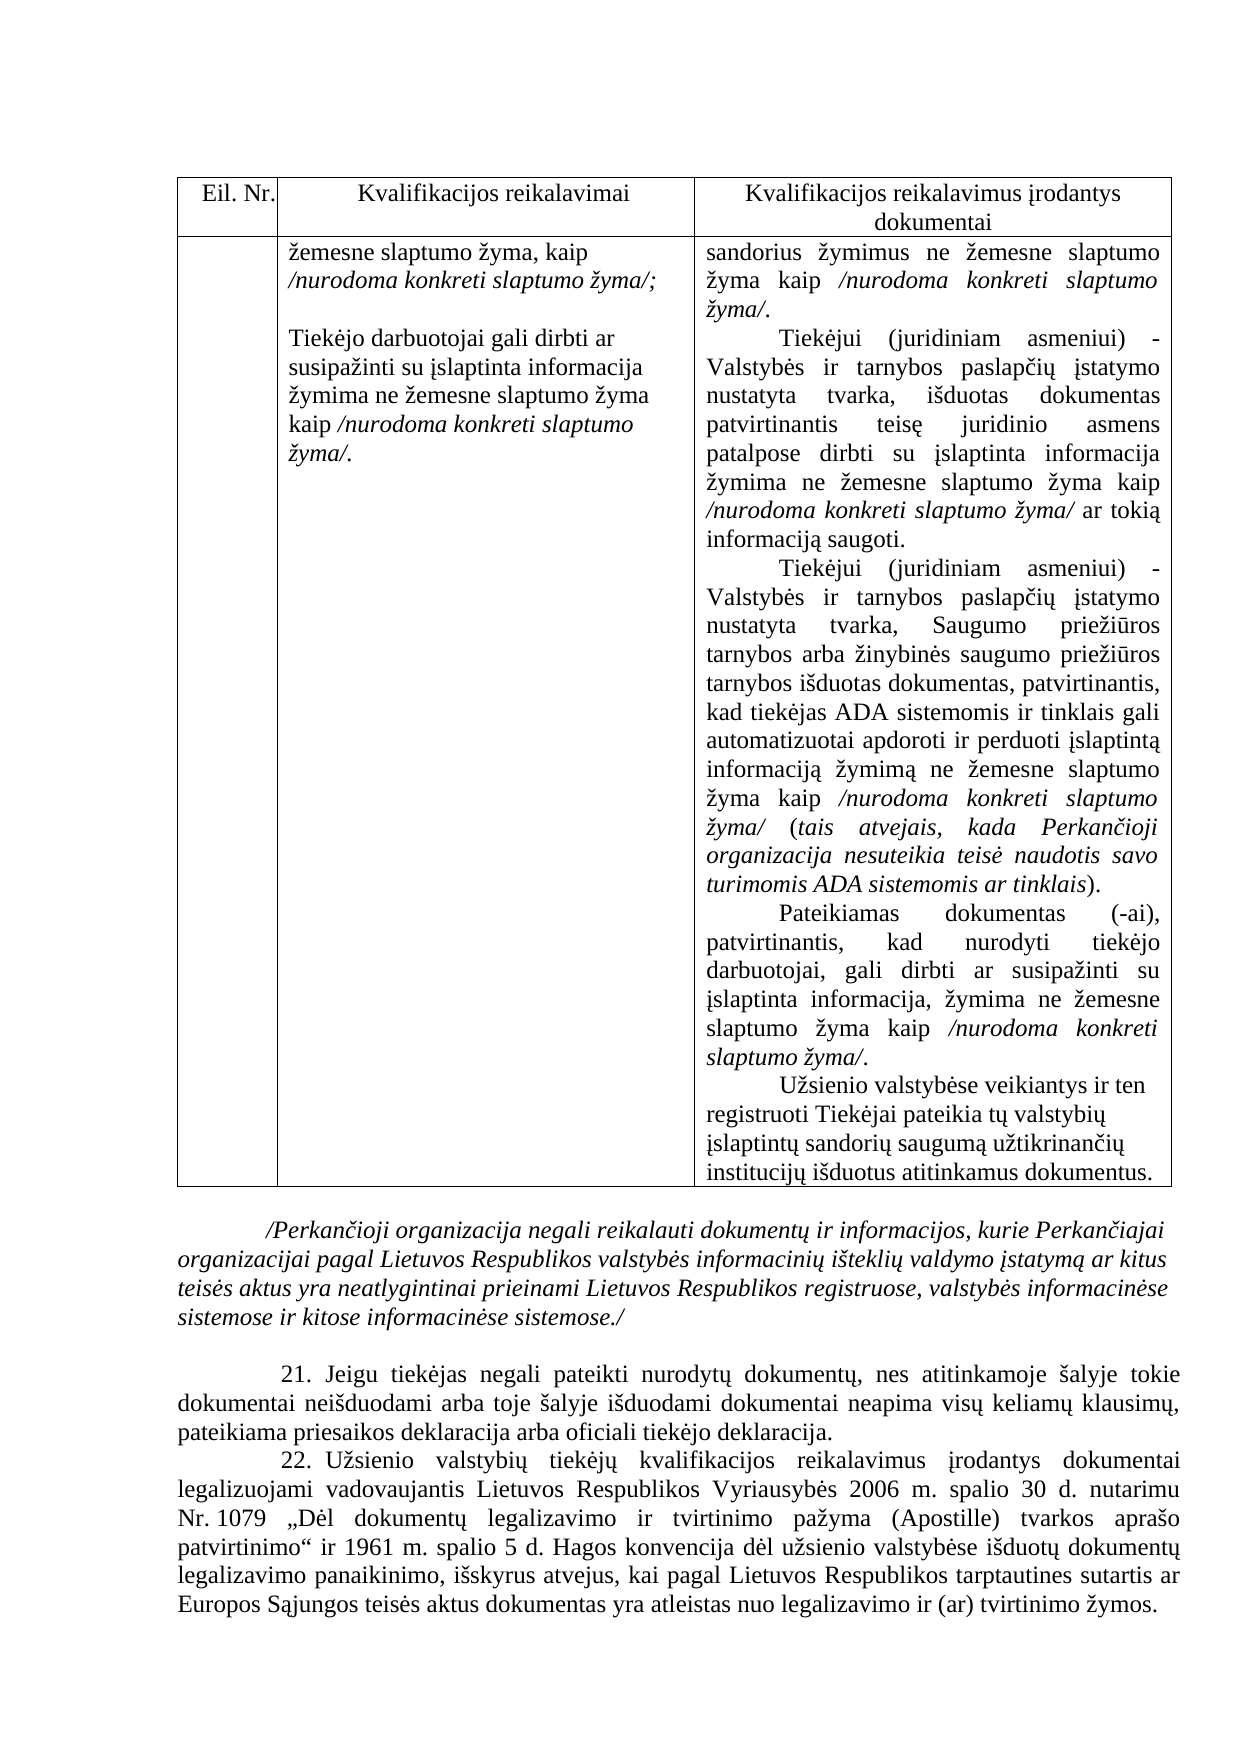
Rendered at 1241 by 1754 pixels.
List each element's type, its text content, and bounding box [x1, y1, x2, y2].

table_cell žemesne slaptumo žyma, kaip /nurodoma konkreti slaptumo žyma/; Tiekėjo darbuotojai gali dirbti ar susipažinti su įslaptinta informacija žymima ne žemesne slaptumo žyma kaip /nurodoma konkreti slaptumo žyma/. [278, 237, 694, 1186]
table_header Kvalifikacijos reikalavimus įrodantys dokumentai [695, 178, 1171, 236]
text 22. Užsienio valstybių tiekėjų kvalifikacijos reikalavimus įrodantys dokumentai legalizuojami vadovaujantis Lietuvos Respublikos Vyriausybės 2006 m. spalio 30 d. nutarimu Nr. 1079 „Dėl dokumentų legalizavimo ir tvirtinimo pažyma (Apostille) tvarkos aprašo patvirtinimo“ ir 1961 m. spalio 5 d. Hagos konvencija dėl užsienio valstybėse išduotų dokumentų legalizavimo panaikinimo, išskyrus atvejus, kai pagal Lietuvos Respublikos tarptautines sutartis ar Europos Sąjungos teisės aktus dokumentas yra atleistas nuo legalizavimo ir (ar) tvirtinimo žymos. [177, 1445, 1181, 1618]
text /Perkančioji organizacija negali reikalauti dokumentų ir informacijos, kurie Perkančiajai organizacijai pagal Lietuvos Respublikos valstybės informacinių išteklių valdymo įstatymą ar kitus teisės aktus yra neatlygintinai prieinami Lietuvos Respublikos registruose, valstybės informacinėse sistemose ir kitose informacinėse sistemose./ [177, 1215, 1181, 1330]
table_cell [178, 237, 277, 1186]
table_header Kvalifikacijos reikalavimai [278, 178, 694, 236]
table_cell sandorius žymimus ne žemesne slaptumo žyma kaip /nurodoma konkreti slaptumo žyma/. Tiekėjui (juridiniam asmeniui) - Valstybės ir tarnybos paslapčių įstatymo nustatyta tvarka, išduotas dokumentas patvirtinantis teisę juridinio asmens patalpose dirbti su įslaptinta informacija žymima ne žemesne slaptumo žyma kaip /nurodoma konkreti slaptumo žyma/ ar tokią informaciją saugoti. Tiekėjui (juridiniam asmeniui) - Valstybės ir tarnybos paslapčių įstatymo nustatyta tvarka, Saugumo priežiūros tarnybos arba žinybinės saugumo priežiūros tarnybos išduotas dokumentas, patvirtinantis, kad tiekėjas ADA sistemomis ir tinklais gali automatizuotai apdoroti ir perduoti įslaptintą informaciją žymimą ne žemesne slaptumo žyma kaip /nurodoma konkreti slaptumo žyma/ (tais atvejais, kada Perkančioji organizacija nesuteikia teisė naudotis savo turimomis ADA sistemomis ar tinklais). Pateikiamas dokumentas (-ai), patvirtinantis, kad nurodyti tiekėjo darbuotojai, gali dirbti ar susipažinti su įslaptinta informacija, žymima ne žemesne slaptumo žyma kaip /nurodoma konkreti slaptumo žyma/. Užsienio valstybėse veikiantys ir ten registruoti Tiekėjai pateikia tų valstybių įslaptintų sandorių saugumą užtikrinančių institucijų išduotus atitinkamus dokumentus. [695, 237, 1171, 1186]
text 21. Jeigu tiekėjas negali pateikti nurodytų dokumentų, nes atitinkamoje šalyje tokie dokumentai neišduodami arba toje šalyje išduodami dokumentai neapima visų keliamų klausimų, pateikiama priesaikos deklaracija arba oficiali tiekėjo deklaracija. [177, 1359, 1181, 1445]
table_header Eil. Nr. [178, 178, 277, 236]
